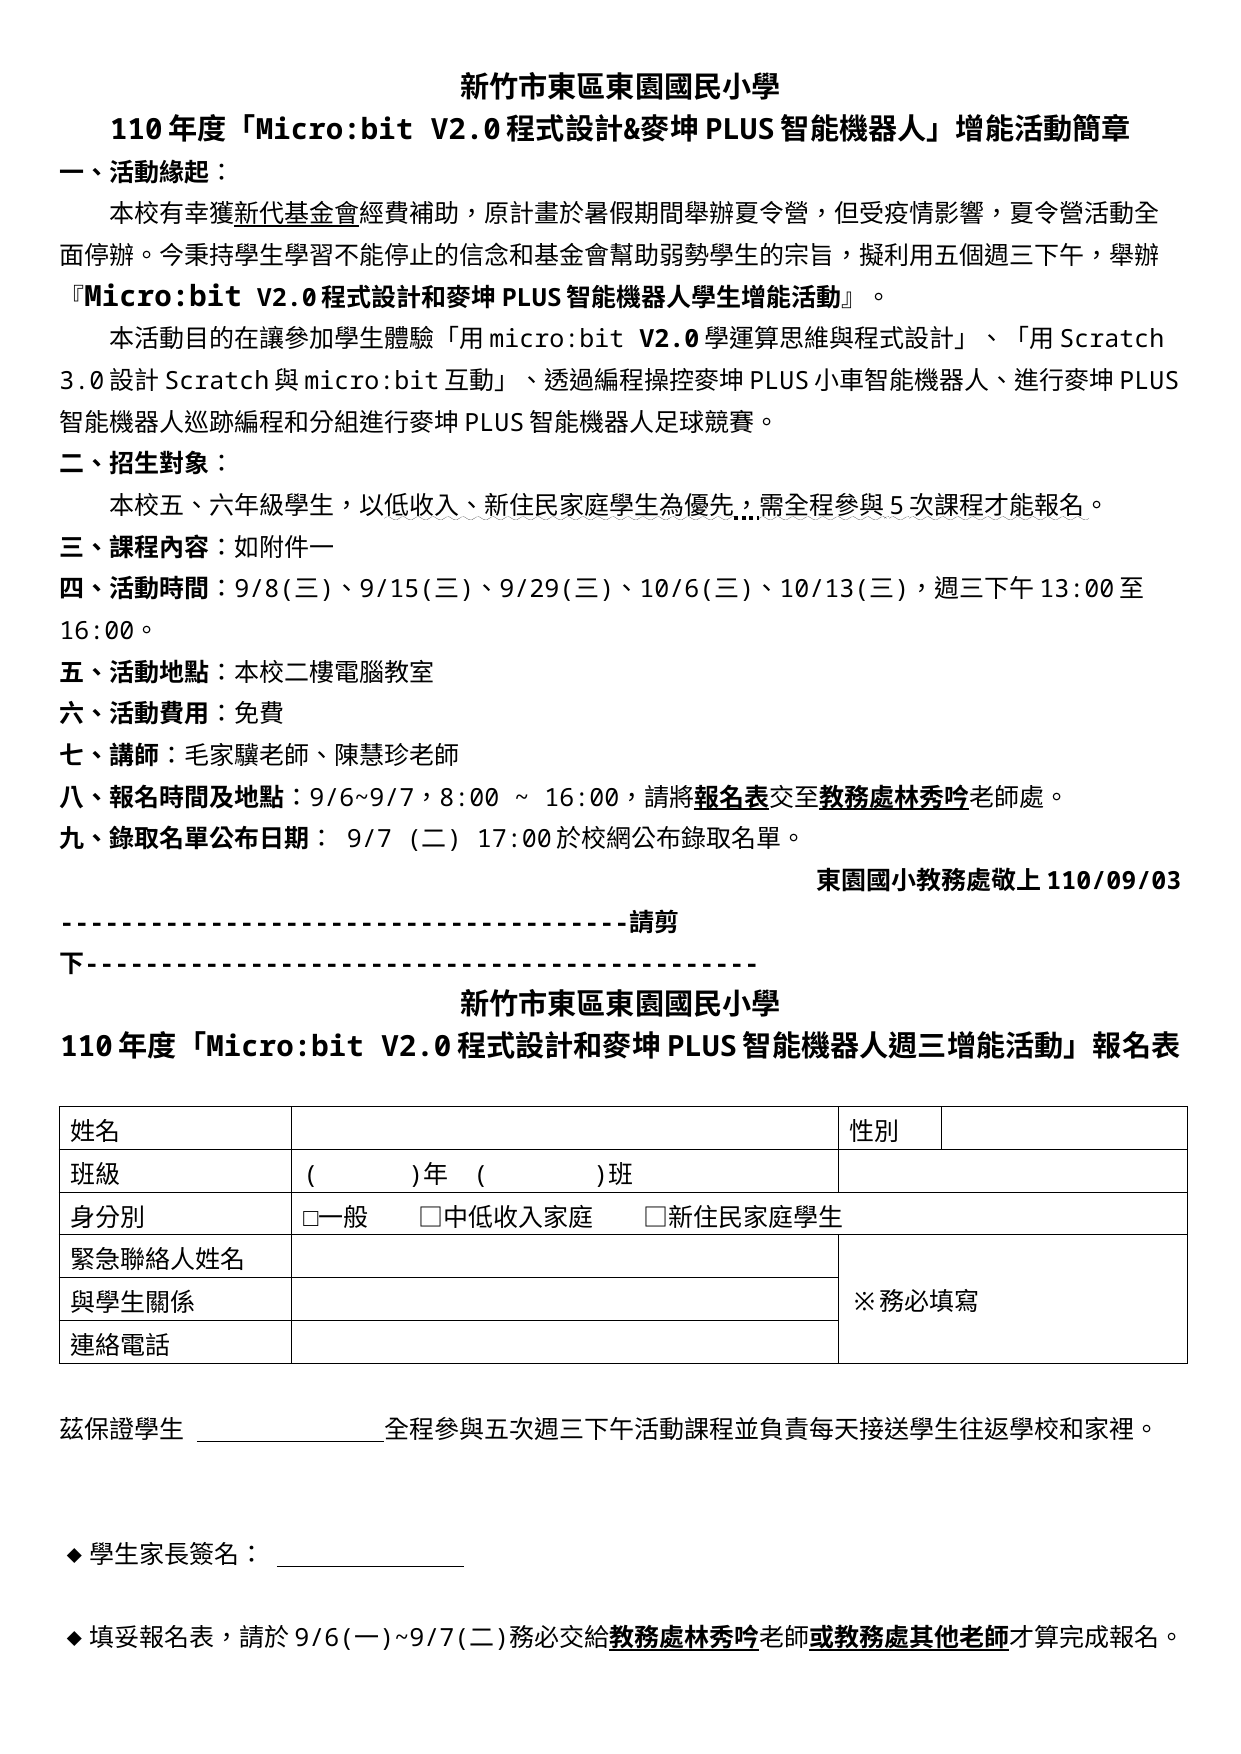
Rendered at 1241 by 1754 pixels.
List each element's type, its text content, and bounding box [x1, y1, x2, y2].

text 茲保證學生 全程參與五次週三下午活動課程並負責每天接送學生往返學校和家裡。 [59, 1405, 1181, 1447]
table_cell □一般 □中低收入家庭 □新住民家庭學生 [292, 1193, 1187, 1234]
text 一、活動緣起： [59, 148, 1181, 189]
table_cell [292, 1321, 838, 1362]
table_header [292, 1107, 838, 1149]
table_cell [292, 1278, 838, 1320]
text ◆填妥報名表，請於9/6(一)~9/7(二)務必交給教務處林秀吟老師或教務處其他老師才算完成報名。 [59, 1613, 1181, 1655]
text 東園國小教務處敬上110/09/03 [59, 856, 1181, 898]
table_cell ※務必填寫 [839, 1235, 1187, 1362]
text 五、活動地點：本校二樓電腦教室 [59, 648, 1181, 689]
text 本校有幸獲新代基金會經費補助，原計畫於暑假期間舉辦夏令營，但受疫情影響，夏令營活動全面停辦。今秉持學生學習不能停止的信念和基金會幫助弱勢學生的宗旨，擬利用五個週三下午，舉辦『Micro:bit V2.0程式設計和麥坤PLUS智能機器人學生增能活動』。 [59, 189, 1181, 314]
text 八、報名時間及地點：9/6~9/7，8:00 ~ 16:00，請將報名表交至教務處林秀吟老師處。 [59, 773, 1181, 814]
text 本活動目的在讓參加學生體驗「用micro:bit V2.0學運算思維與程式設計」、「用Scratch 3.0設計Scratch與micro:bit互動」、透過編程操控麥坤PLUS小車智能機器人、進行麥坤PLUS智能機器人巡跡編程和分組進行麥坤PLUS智能機器人足球競賽。 [59, 314, 1181, 439]
text 新竹市東區東園國民小學 [59, 64, 1181, 106]
text 七、講師：毛家驥老師、陳慧珍老師 [59, 731, 1181, 773]
text 110年度「Micro:bit V2.0程式設計&麥坤PLUS智能機器人」增能活動簡章 [59, 106, 1181, 148]
text 三、課程內容：如附件一 [59, 523, 1181, 564]
text --------------------------------------請剪下--------------------------------------------- [59, 898, 1181, 981]
text 六、活動費用：免費 [59, 689, 1181, 731]
table_cell 身分別 [60, 1193, 291, 1234]
table_cell 緊急聯絡人姓名 [60, 1235, 291, 1277]
table_cell [292, 1235, 838, 1277]
text 四、活動時間：9/8(三)、9/15(三)、9/29(三)、10/6(三)、10/13(三)，週三下午13:00至16:00。 [59, 564, 1181, 648]
text ◆學生家長簽名： [59, 1530, 1181, 1572]
text 新竹市東區東園國民小學 [59, 981, 1181, 1023]
table_header 姓名 [60, 1107, 291, 1149]
text 本校五、六年級學生，以低收入、新住民家庭學生為優先，需全程參與5次課程才能報名。 [59, 481, 1181, 523]
table_header [942, 1107, 1187, 1149]
table_cell 與學生關係 [60, 1278, 291, 1320]
table_cell [839, 1150, 1187, 1192]
text 110年度「Micro:bit V2.0程式設計和麥坤PLUS智能機器人週三增能活動」報名表 [59, 1023, 1181, 1064]
text 九、錄取名單公布日期： 9/7 (二) 17:00於校網公布錄取名單。 [59, 814, 1181, 856]
table_cell 連絡電話 [60, 1321, 291, 1362]
table_header 性別 [839, 1107, 941, 1149]
text 二、招生對象： [59, 439, 1181, 481]
table_cell 班級 [60, 1150, 291, 1192]
table_cell ( )年 ( )班 [292, 1150, 838, 1192]
